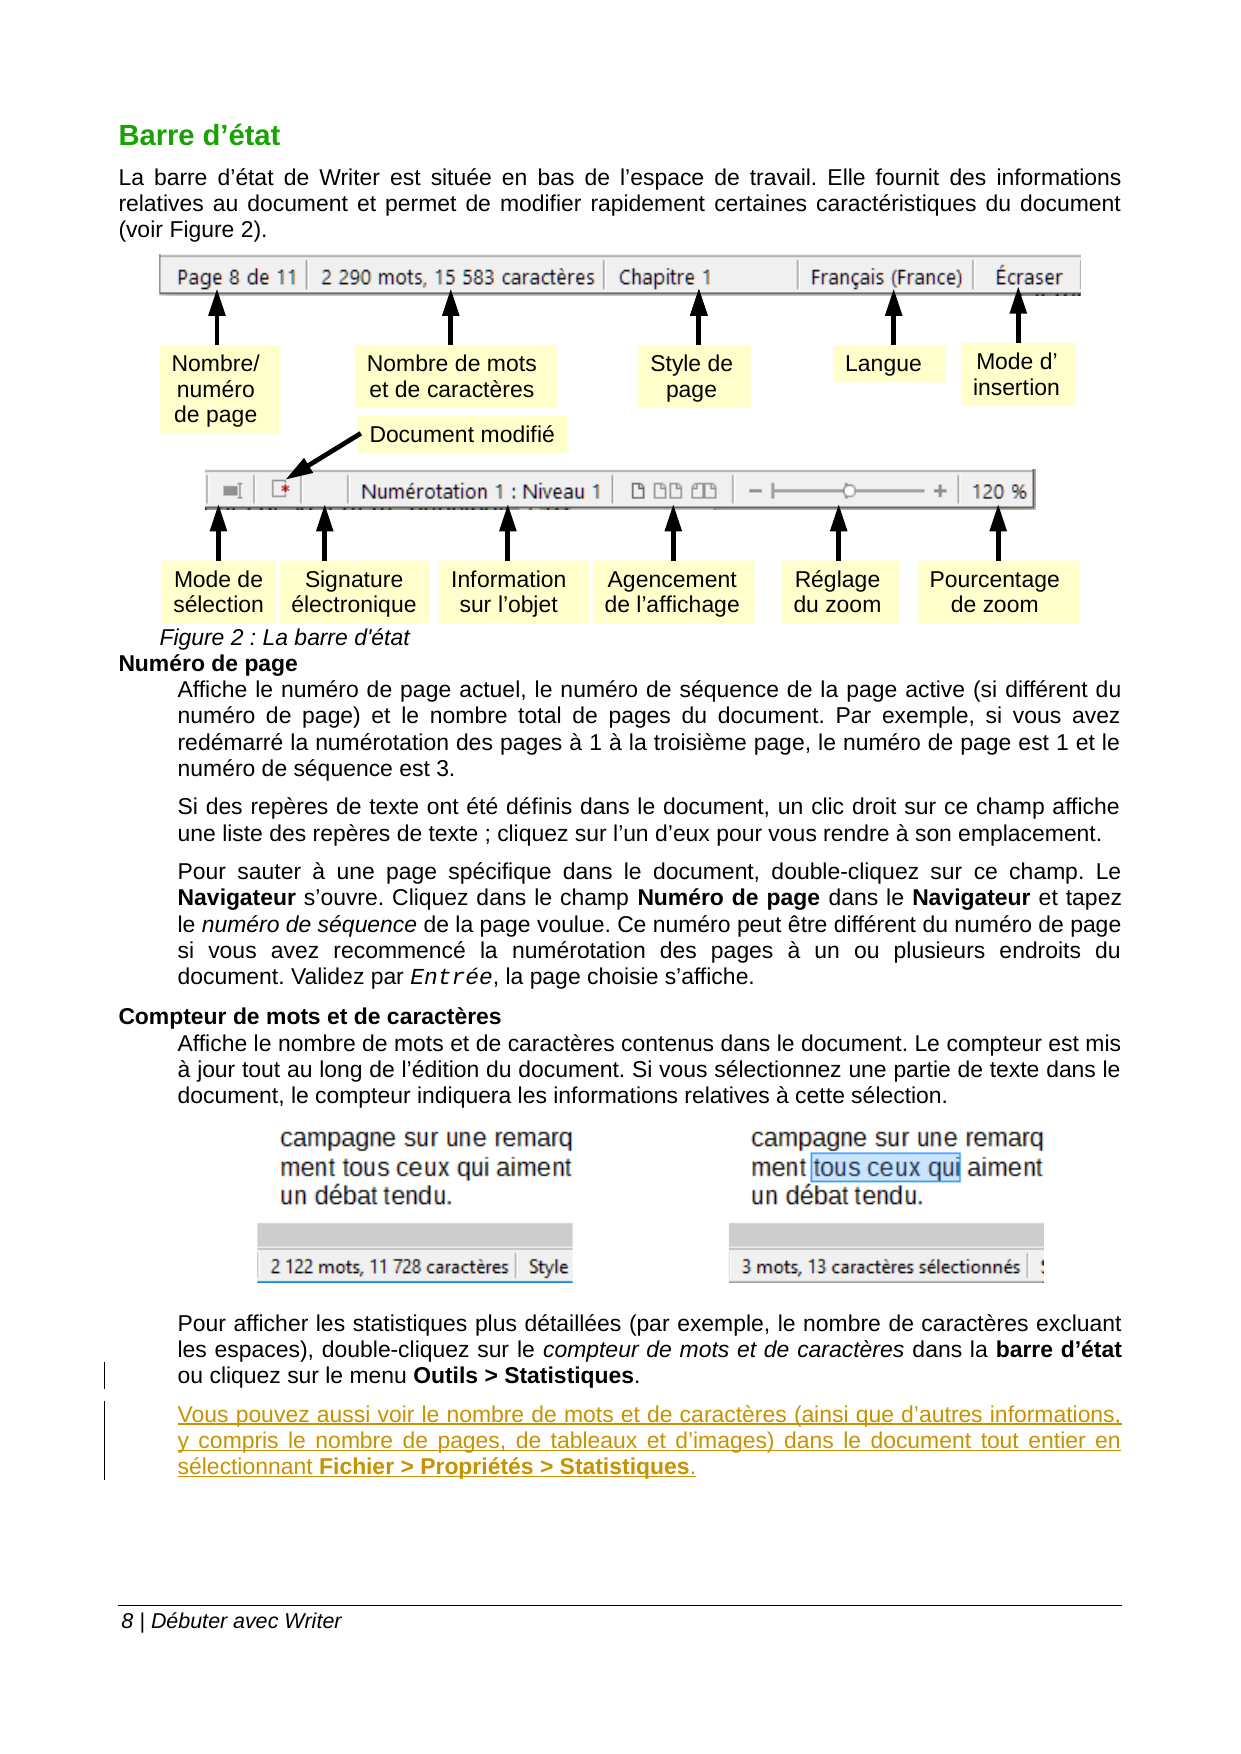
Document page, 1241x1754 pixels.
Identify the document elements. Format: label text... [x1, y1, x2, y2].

table_header [651, 1121, 1122, 1295]
text Numéro de page [118, 369, 1122, 676]
text Vous pouvez aussi voir le nombre de mots et de caractères (ainsi que d’autres informations, [177, 1401, 1122, 1423]
text La barre d’état de Writer est située en bas de l’espace de travail. Elle fournit des informations relatives au document et permet de modifier rapidement certaines caractéristiques du document (voir Figure 2). [118, 164, 1122, 243]
text y compris le nombre de pages, de tableaux et d’images) dans le document tout entier en sélectionnant Fichier > Propriétés > Statistiques. [177, 1424, 1122, 1479]
table_header [180, 1121, 651, 1295]
text Affiche le nombre de mots et de caractères contenus dans le document. Le compteur est mis à jour tout au long de l’édition du document. Si vous sélectionnez une partie de texte dans le document, le compteur indiquera les informations relatives à cette sélection. [177, 1030, 1122, 1109]
text Si des repères de texte ont été définis dans le document, un clic droit sur ce champ affiche une liste des repères de texte ; cliquez sur l’un d’eux pour vous rendre à son emplacement. [177, 793, 1122, 846]
picture [257, 1126, 573, 1283]
picture [728, 1126, 1044, 1283]
text Pour afficher les statistiques plus détaillées (par exemple, le nombre de caractères excluant les espaces), double-cliquez sur le compteur de mots et de caractères dans la barre d’état ou cliquez sur le menu Outils > Statistiques. [177, 1310, 1122, 1389]
text Compteur de mots et de caractères [118, 1003, 1122, 1030]
subtitle Barre d’état [118, 118, 1122, 152]
text Figure 2 : La barre d'état [159, 624, 1081, 650]
text Pour sauter à une page spécifique dans le document, double-cliquez sur ce champ. Le Navigateur s’ouvre. Cliquez dans le champ Numéro de page dans le Navigateur et tapez le numéro de séquence de la page voulue. Ce numéro peut être différent du numéro de page si vous avez recommencé la numérotation des pages à un ou plusieurs endroits du document. Validez par Entrée, la page choisie s’affiche. [177, 858, 1122, 992]
text Affiche le numéro de page actuel, le numéro de séquence de la page active (si différent du numéro de page) et le nombre total de pages du document. Par exemple, si vous avez redémarré la numérotation des pages à 1 à la troisième page, le numéro de page est 1 et le numéro de séquence est 3. [177, 676, 1122, 782]
